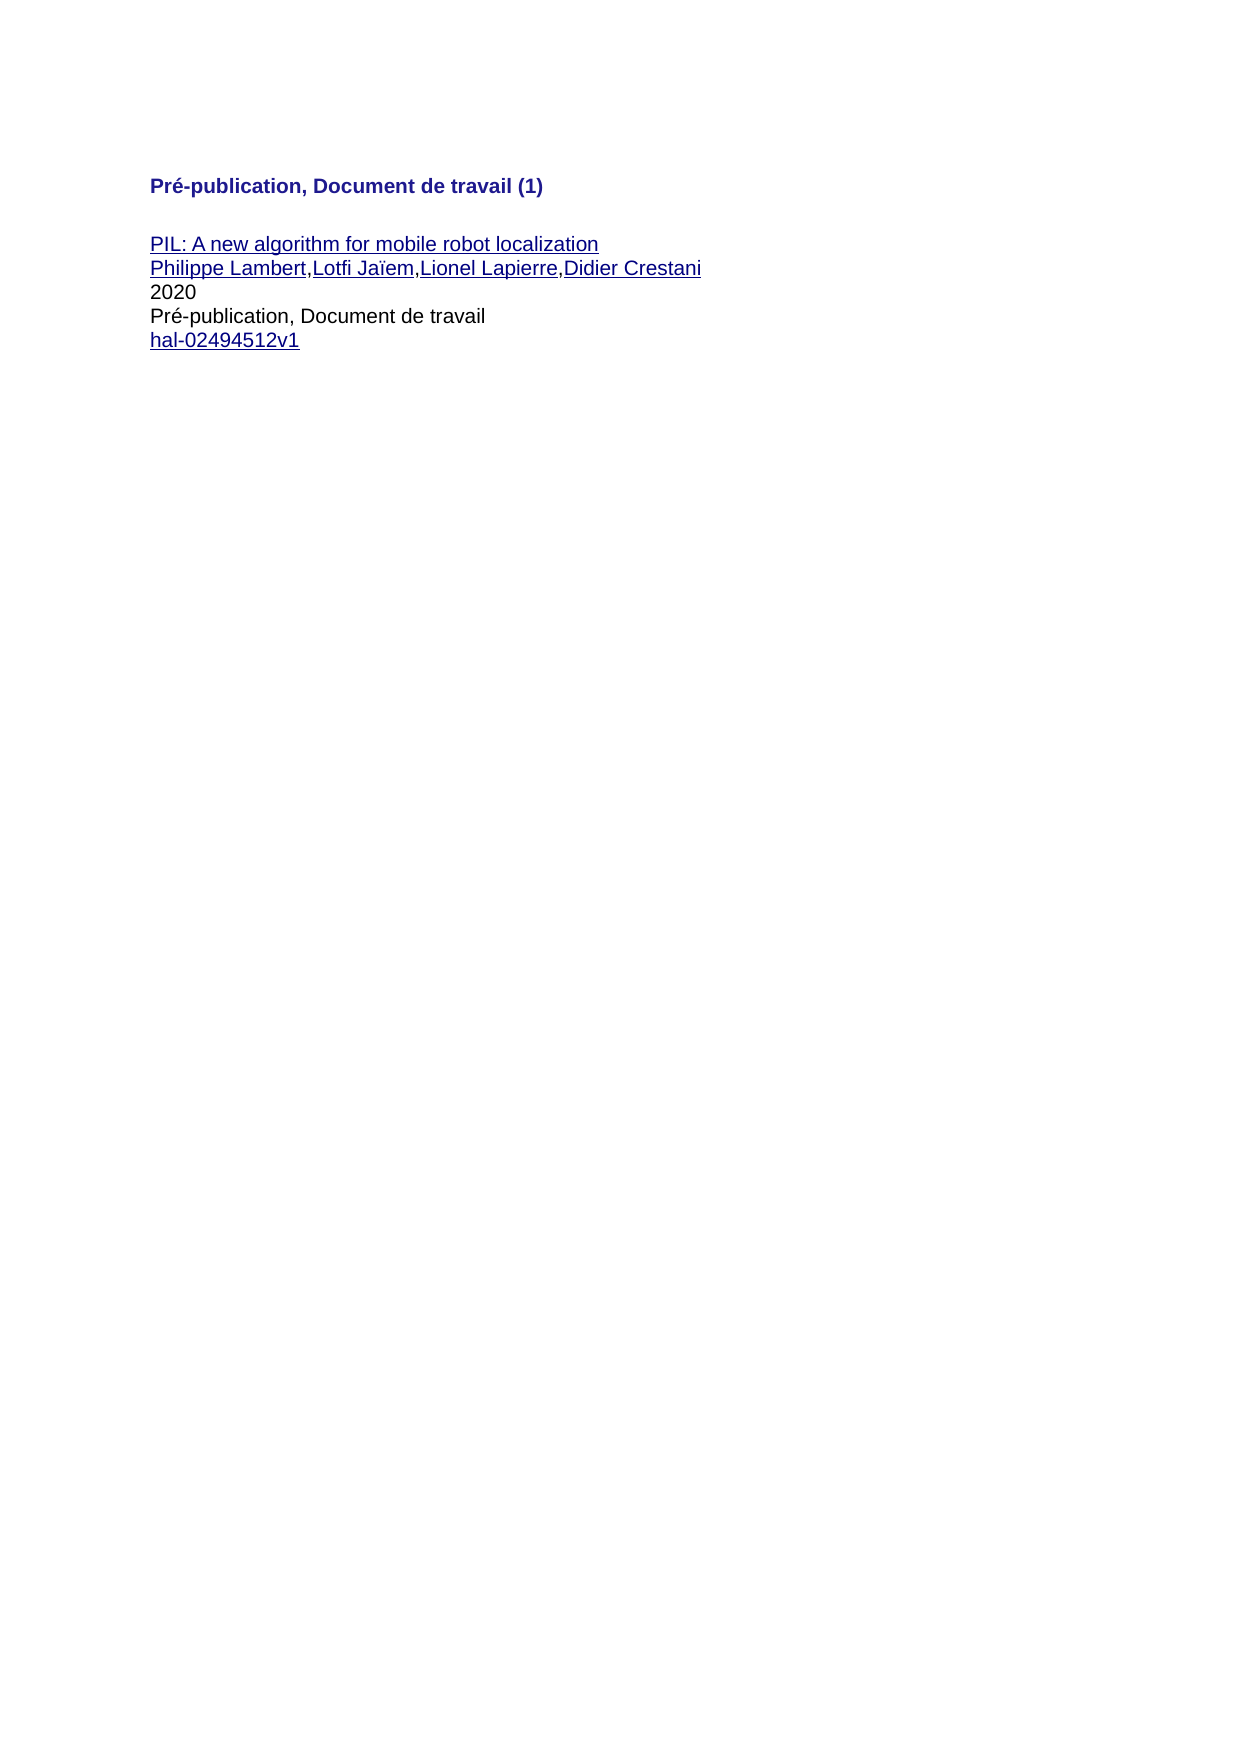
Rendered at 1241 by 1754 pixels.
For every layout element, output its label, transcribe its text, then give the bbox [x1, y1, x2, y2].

subtitle Pré-publication, Document de travail (1) [150, 174, 1090, 198]
table_header PIL: A new algorithm for mobile robot localization Philippe Lambert,Lotfi Jaïem,Lionel Lapierre,Didier Crestani 2020 Pré-publication, Document de travail hal-02494512v1 [150, 232, 1090, 352]
